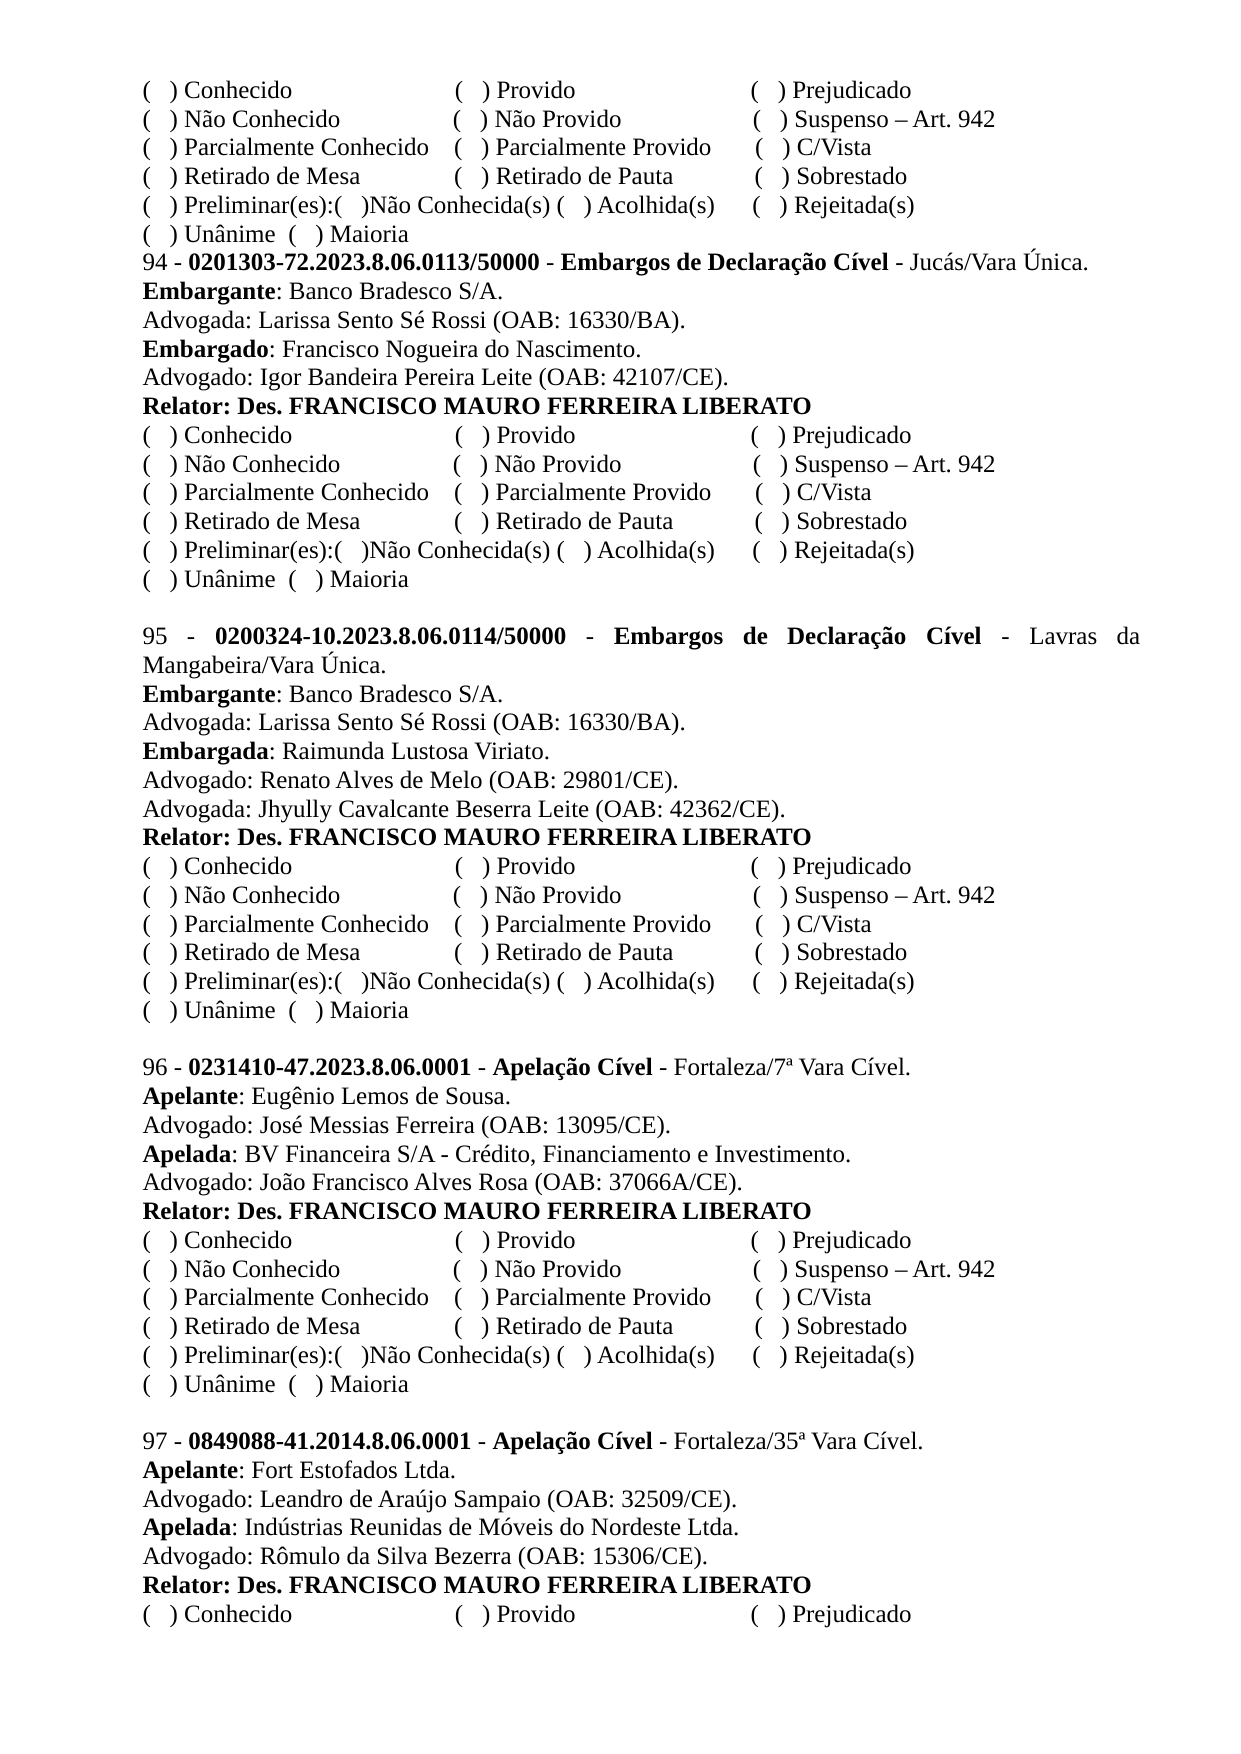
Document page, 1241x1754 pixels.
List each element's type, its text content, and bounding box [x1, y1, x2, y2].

text 96 - 0231410-47.2023.8.06.0001 - Apelação Cível - Fortaleza/7ª Vara Cível. [142, 1052, 1141, 1081]
text Apelada: Indústrias Reunidas de Móveis do Nordeste Ltda. [142, 1512, 1141, 1541]
text ( ) Conhecido ( ) Provido ( ) Prejudicado [142, 1599, 1141, 1627]
text ( ) Retirado de Mesa ( ) Retirado de Pauta ( ) Sobrestado [142, 506, 1158, 535]
text ( ) Não Conhecido ( ) Não Provido ( ) Suspenso – Art. 942 [142, 880, 1158, 909]
text ( ) Conhecido ( ) Provido ( ) Prejudicado [142, 1225, 1141, 1254]
text ( ) Unânime ( ) Maioria [142, 1369, 1158, 1397]
text ( ) Não Conhecido ( ) Não Provido ( ) Suspenso – Art. 942 [142, 1254, 1158, 1282]
text Advogado: João Francisco Alves Rosa (OAB: 37066A/CE). [142, 1167, 1141, 1196]
text ( ) Conhecido ( ) Provido ( ) Prejudicado [142, 420, 1141, 449]
text ( ) Parcialmente Conhecido ( ) Parcialmente Provido ( ) C/Vista [142, 909, 1158, 937]
text Advogada: Larissa Sento Sé Rossi (OAB: 16330/BA). [142, 707, 1141, 736]
text ( ) Unânime ( ) Maioria [142, 995, 1158, 1024]
text Advogado: Igor Bandeira Pereira Leite (OAB: 42107/CE). [142, 362, 1141, 391]
text Relator: Des. FRANCISCO MAURO FERREIRA LIBERATO [142, 1196, 1141, 1225]
text ( ) Preliminar(es):( )Não Conhecida(s) ( ) Acolhida(s) ( ) Rejeitada(s) [142, 535, 1158, 564]
text Relator: Des. FRANCISCO MAURO FERREIRA LIBERATO [142, 391, 1141, 420]
text Relator: Des. FRANCISCO MAURO FERREIRA LIBERATO [142, 1570, 1141, 1599]
text ( ) Parcialmente Conhecido ( ) Parcialmente Provido ( ) C/Vista [142, 477, 1158, 506]
text ( ) Preliminar(es):( )Não Conhecida(s) ( ) Acolhida(s) ( ) Rejeitada(s) [142, 966, 1158, 995]
text Embargante: Banco Bradesco S/A. [142, 679, 1141, 707]
text ( ) Retirado de Mesa ( ) Retirado de Pauta ( ) Sobrestado [142, 937, 1158, 966]
text Apelante: Eugênio Lemos de Sousa. [142, 1081, 1141, 1110]
text ( ) Preliminar(es):( )Não Conhecida(s) ( ) Acolhida(s) ( ) Rejeitada(s) [142, 190, 1158, 219]
text 97 - 0849088-41.2014.8.06.0001 - Apelação Cível - Fortaleza/35ª Vara Cível. [142, 1426, 1141, 1455]
text ( ) Retirado de Mesa ( ) Retirado de Pauta ( ) Sobrestado [142, 161, 1158, 190]
text Apelante: Fort Estofados Ltda. [142, 1455, 1141, 1484]
text Advogada: Larissa Sento Sé Rossi (OAB: 16330/BA). [142, 305, 1141, 334]
text ( ) Não Conhecido ( ) Não Provido ( ) Suspenso – Art. 942 [142, 449, 1158, 477]
text Advogado: Rômulo da Silva Bezerra (OAB: 15306/CE). [142, 1541, 1141, 1570]
text Embargado: Francisco Nogueira do Nascimento. [142, 334, 1141, 362]
text Embargada: Raimunda Lustosa Viriato. [142, 736, 1141, 765]
text 95 - 0200324-10.2023.8.06.0114/50000 - Embargos de Declaração Cível - Lavras da Mangabeira/Vara Única. [142, 621, 1141, 679]
text ( ) Conhecido ( ) Provido ( ) Prejudicado [142, 851, 1141, 880]
text ( ) Parcialmente Conhecido ( ) Parcialmente Provido ( ) C/Vista [142, 132, 1158, 161]
text ( ) Conhecido ( ) Provido ( ) Prejudicado [142, 75, 1141, 104]
text 94 - 0201303-72.2023.8.06.0113/50000 - Embargos de Declaração Cível - Jucás/Vara Única. [142, 247, 1141, 276]
text Advogada: Jhyully Cavalcante Beserra Leite (OAB: 42362/CE). [142, 794, 1141, 822]
text ( ) Unânime ( ) Maioria [142, 219, 1158, 247]
text Advogado: Renato Alves de Melo (OAB: 29801/CE). [142, 765, 1141, 794]
text Relator: Des. FRANCISCO MAURO FERREIRA LIBERATO [142, 822, 1141, 851]
text Advogado: José Messias Ferreira (OAB: 13095/CE). [142, 1110, 1141, 1139]
text ( ) Unânime ( ) Maioria [142, 564, 1158, 592]
text ( ) Não Conhecido ( ) Não Provido ( ) Suspenso – Art. 942 [142, 104, 1158, 132]
text ( ) Retirado de Mesa ( ) Retirado de Pauta ( ) Sobrestado [142, 1311, 1158, 1340]
text Advogado: Leandro de Araújo Sampaio (OAB: 32509/CE). [142, 1484, 1141, 1512]
text Embargante: Banco Bradesco S/A. [142, 276, 1141, 305]
text Apelada: BV Financeira S/A - Crédito, Financiamento e Investimento. [142, 1139, 1141, 1167]
text ( ) Parcialmente Conhecido ( ) Parcialmente Provido ( ) C/Vista [142, 1282, 1158, 1311]
text ( ) Preliminar(es):( )Não Conhecida(s) ( ) Acolhida(s) ( ) Rejeitada(s) [142, 1340, 1158, 1369]
